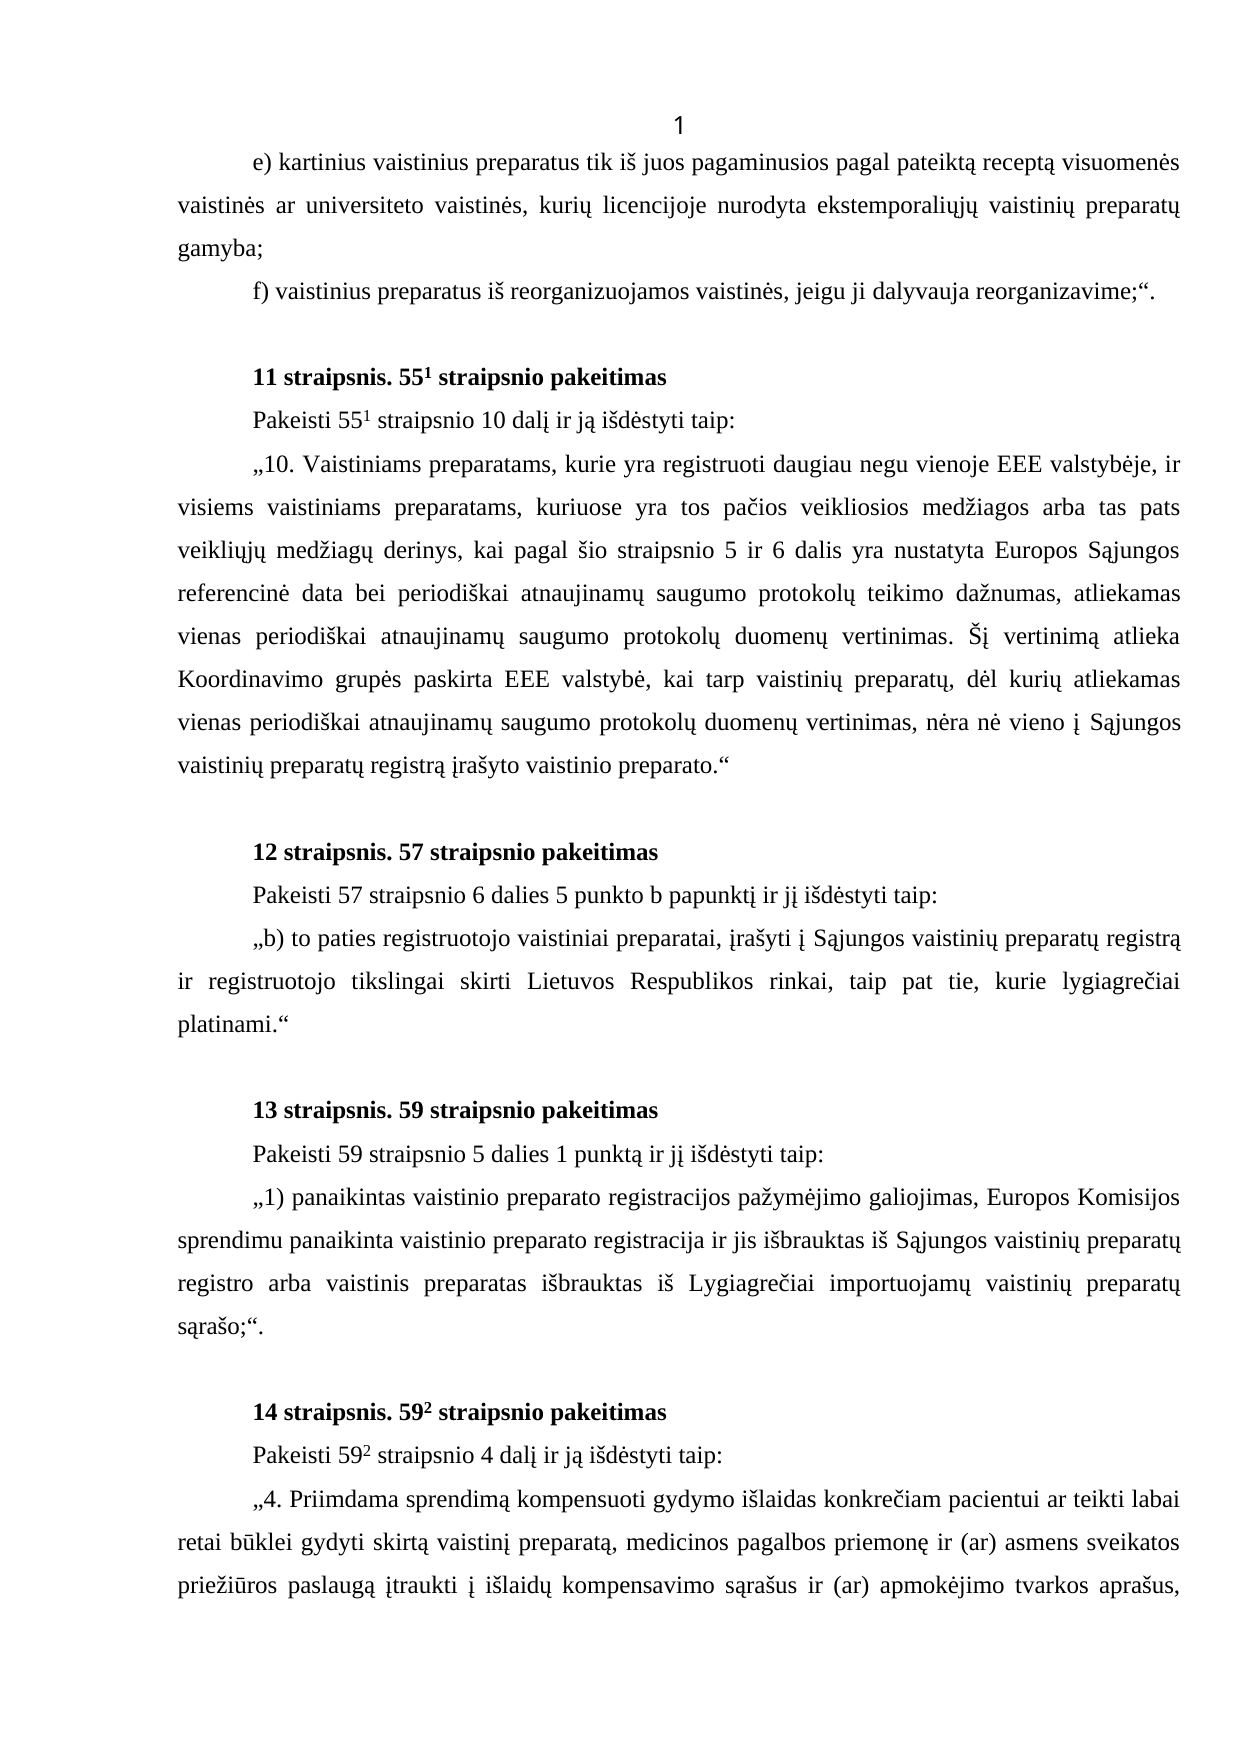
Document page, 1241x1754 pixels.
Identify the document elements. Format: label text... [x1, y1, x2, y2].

text „10. Vaistiniams preparatams, kurie yra registruoti daugiau negu vienoje EEE valstybėje, ir visiems vaistiniams preparatams, kuriuose yra tos pačios veikliosios medžiagos arba tas pats veikliųjų medžiagų derinys, kai pagal šio straipsnio 5 ir 6 dalis yra nustatyta Europos Sąjungos referencinė data bei periodiškai atnaujinamų saugumo protokolų teikimo dažnumas, atliekamas vienas periodiškai atnaujinamų saugumo protokolų duomenų vertinimas. Šį vertinimą atlieka Koordinavimo grupės paskirta EEE valstybė, kai tarp vaistinių preparatų, dėl kurių atliekamas vienas periodiškai atnaujinamų saugumo protokolų duomenų vertinimas, nėra nė vieno į Sąjungos vaistinių preparatų registrą įrašyto vaistinio preparato.“ [177, 449, 1181, 779]
text 13 straipsnis. 59 straipsnio pakeitimas [177, 1096, 1181, 1124]
text „b) to paties registruotojo vaistiniai preparatai, įrašyti į Sąjungos vaistinių preparatų registrą ir registruotojo tikslingai skirti Lietuvos Respublikos rinkai, taip pat tie, kurie lygiagrečiai platinami.“ [177, 923, 1181, 1038]
text 11 straipsnis. 551 straipsnio pakeitimas [177, 362, 1181, 391]
text f) vaistinius preparatus iš reorganizuojamos vaistinės, jeigu ji dalyvauja reorganizavime;“. [177, 276, 1181, 305]
text 14 straipsnis. 592 straipsnio pakeitimas [177, 1397, 1181, 1426]
text Pakeisti 59 straipsnio 5 dalies 1 punktą ir jį išdėstyti taip: [177, 1139, 1181, 1167]
text 12 straipsnis. 57 straipsnio pakeitimas [177, 837, 1181, 866]
text Pakeisti 551 straipsnio 10 dalį ir ją išdėstyti taip: [177, 406, 1181, 434]
text „1) panaikintas vaistinio preparato registracijos pažymėjimo galiojimas, Europos Komisijos sprendimu panaikinta vaistinio preparato registracija ir jis išbrauktas iš Sąjungos vaistinių preparatų registro arba vaistinis preparatas išbrauktas iš Lygiagrečiai importuojamų vaistinių preparatų sąrašo;“. [177, 1182, 1181, 1340]
text Pakeisti 57 straipsnio 6 dalies 5 punkto b papunktį ir jį išdėstyti taip: [177, 880, 1181, 909]
text e) kartinius vaistinius preparatus tik iš juos pagaminusios pagal pateiktą receptą visuomenės vaistinės ar universiteto vaistinės, kurių licencijoje nurodyta ekstemporaliųjų vaistinių preparatų gamyba; [177, 147, 1181, 262]
text Pakeisti 592 straipsnio 4 dalį ir ją išdėstyti taip: [177, 1441, 1181, 1469]
text „4. Priimdama sprendimą kompensuoti gydymo išlaidas konkrečiam pacientui ar teikti labai retai būklei gydyti skirtą vaistinį preparatą, medicinos pagalbos priemonę ir (ar) asmens sveikatos priežiūros paslaugą įtraukti į išlaidų kompensavimo sąrašus ir (ar) apmokėjimo tvarkos aprašus, [177, 1484, 1181, 1599]
